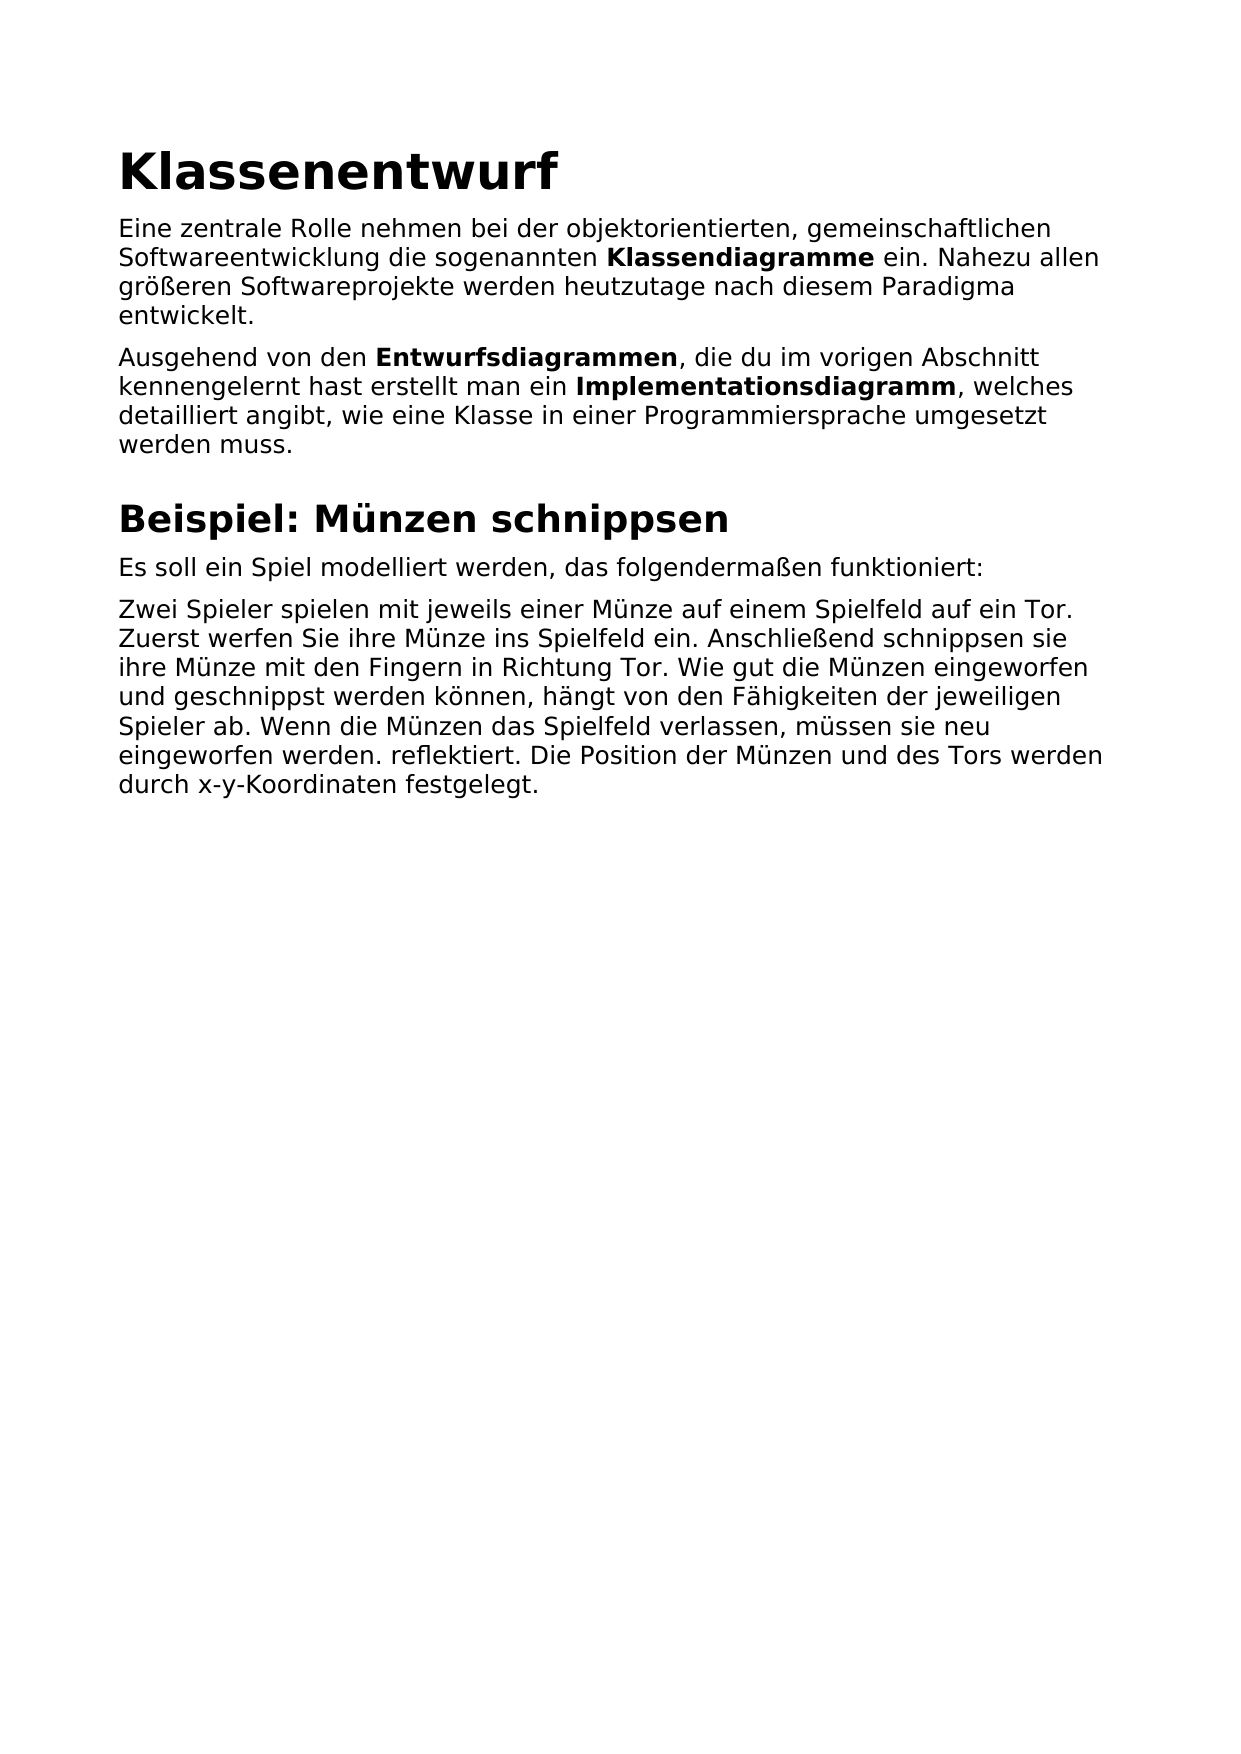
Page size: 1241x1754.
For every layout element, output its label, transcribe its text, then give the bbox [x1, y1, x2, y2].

text Es soll ein Spiel modelliert werden, das folgendermaßen funktioniert: [118, 553, 1122, 582]
text Zwei Spieler spielen mit jeweils einer Münze auf einem Spielfeld auf ein Tor. Zuerst werfen Sie ihre Münze ins Spielfeld ein. Anschließend schnippsen sie ihre Münze mit den Fingern in Richtung Tor. Wie gut die Münzen eingeworfen und geschnippst werden können, hängt von den Fähigkeiten der jeweiligen Spieler ab. Wenn die Münzen das Spielfeld verlassen, müssen sie neu eingeworfen werden. reflektiert. Die Position der Münzen und des Tors werden durch x-y-Koordinaten festgelegt. [118, 595, 1122, 799]
subtitle Klassenentwurf [118, 143, 1122, 201]
text Ausgehend von den Entwurfsdiagrammen, die du im vorigen Abschnitt kennengelernt hast erstellt man ein Implementationsdiagramm, welches detailliert angibt, wie eine Klasse in einer Programmiersprache umgesetzt werden muss. [118, 343, 1122, 460]
subtitle Beispiel: Münzen schnippsen [118, 497, 1122, 541]
text Eine zentrale Rolle nehmen bei der objektorientierten, gemeinschaftlichen Softwareentwicklung die sogenannten Klassendiagramme ein. Nahezu allen größeren Softwareprojekte werden heutzutage nach diesem Paradigma entwickelt. [118, 214, 1122, 331]
